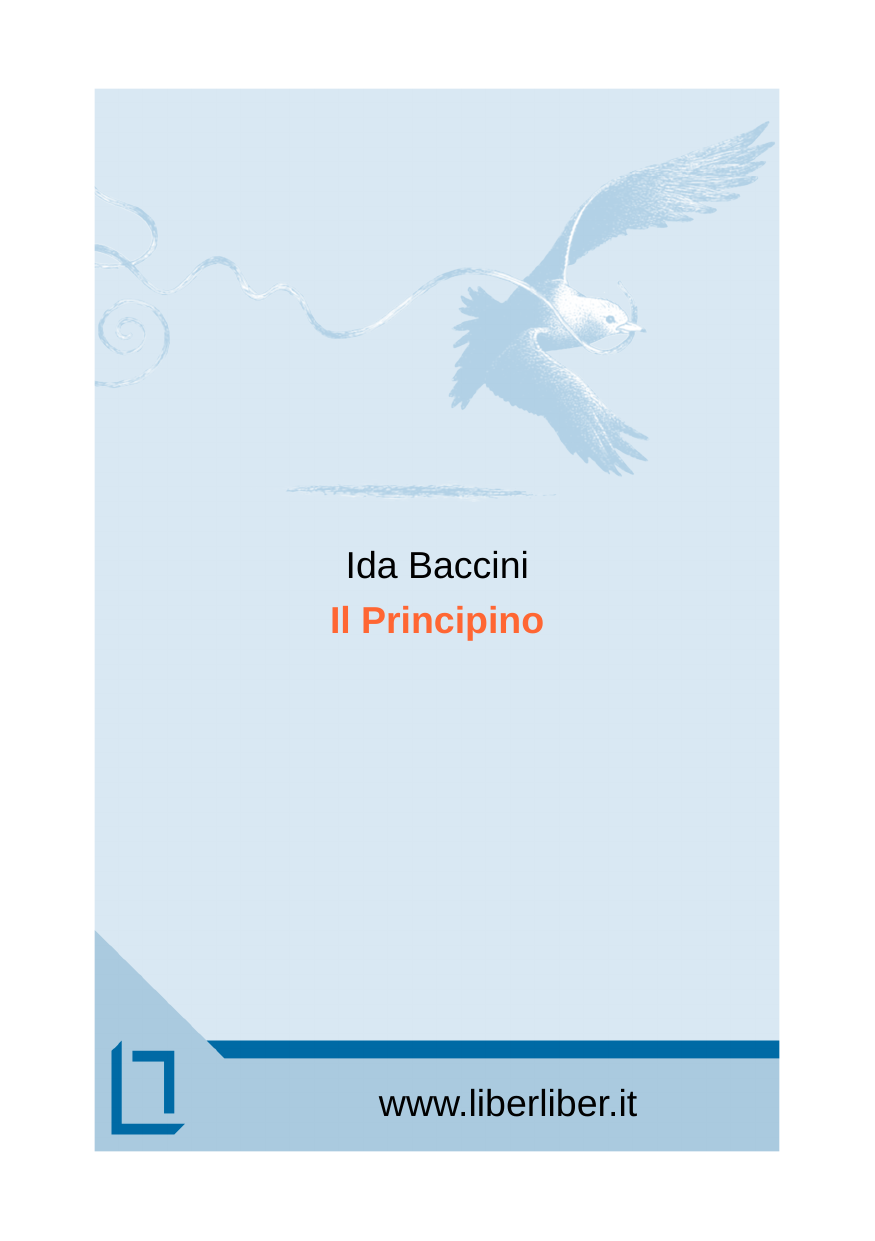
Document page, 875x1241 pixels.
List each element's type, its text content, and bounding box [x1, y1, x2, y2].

text www.liberliber.it [331, 1081, 685, 1124]
text Ida Baccini [94, 543, 779, 586]
text Il Principino [94, 598, 779, 641]
picture [94, 88, 780, 1152]
